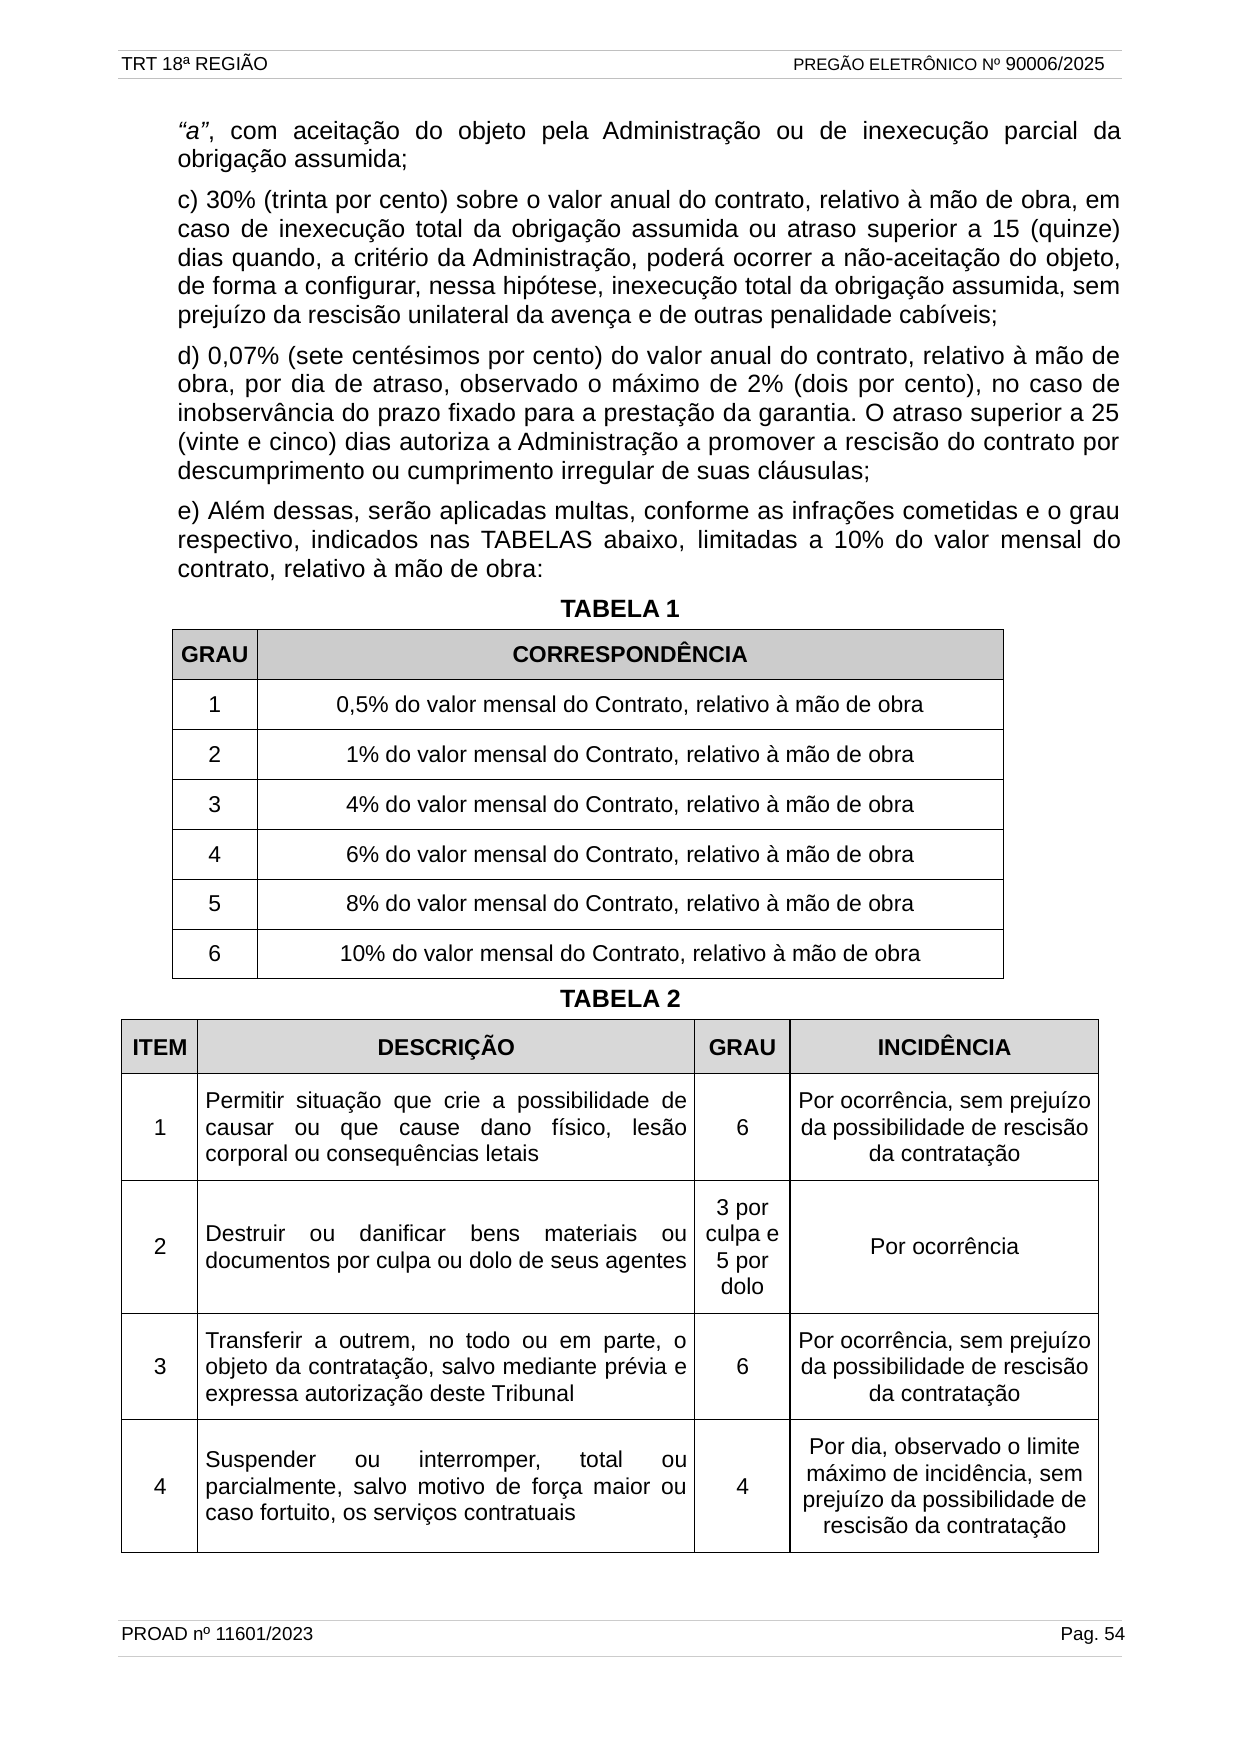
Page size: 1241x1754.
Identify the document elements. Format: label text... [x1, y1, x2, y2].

table_header ITEM [122, 1020, 197, 1073]
table_cell 2 [173, 730, 257, 779]
table_cell Por ocorrência, sem prejuízo da possibilidade de rescisão da contratação [791, 1074, 1098, 1179]
table_cell 1 [173, 680, 257, 729]
table_header GRAU [173, 630, 257, 679]
table_cell 3 [122, 1314, 197, 1419]
table_cell Por ocorrência [791, 1181, 1098, 1312]
table_header INCIDÊNCIA [791, 1020, 1098, 1073]
table_header GRAU [695, 1020, 789, 1073]
text c) 30% (trinta por cento) sobre o valor anual do contrato, relativo à mão de obra, em caso de inexecução total da obrigação assumida ou atraso superior a 15 (quinze) dias quando, a critério da Administração, poderá ocorrer a não-aceitação do objeto, de forma a configurar, nessa hipótese, inexecução total da obrigação assumida, sem prejuízo da rescisão unilateral da avença e de outras penalidade cabíveis; [177, 185, 1122, 329]
table_cell Por ocorrência, sem prejuízo da possibilidade de rescisão da contratação [791, 1314, 1098, 1419]
table_cell 4 [173, 830, 257, 878]
table_cell Transferir a outrem, no todo ou em parte, o objeto da contratação, salvo mediante prévia e expressa autorização deste Tribunal [198, 1314, 694, 1419]
text “a”, com aceitação do objeto pela Administração ou de inexecução parcial da obrigação assumida; [177, 116, 1122, 173]
table_cell 8% do valor mensal do Contrato, relativo à mão de obra [258, 880, 1003, 928]
table_cell 1% do valor mensal do Contrato, relativo à mão de obra [258, 730, 1003, 779]
table_cell 6% do valor mensal do Contrato, relativo à mão de obra [258, 830, 1003, 878]
table_cell 6 [173, 930, 257, 978]
table_cell 1 [122, 1074, 197, 1179]
table_cell Suspender ou interromper, total ou parcialmente, salvo motivo de força maior ou caso fortuito, os serviços contratuais [198, 1420, 694, 1552]
text TABELA 1 [118, 594, 1122, 623]
table_cell Destruir ou danificar bens materiais ou documentos por culpa ou dolo de seus agentes [198, 1181, 694, 1312]
table_cell 4% do valor mensal do Contrato, relativo à mão de obra [258, 780, 1003, 829]
table_header DESCRIÇÃO [198, 1020, 694, 1073]
table_cell Por dia, observado o limite máximo de incidência, sem prejuízo da possibilidade de rescisão da contratação [791, 1420, 1098, 1552]
table_cell 3 por culpa e 5 por dolo [695, 1181, 789, 1312]
table_cell 0,5% do valor mensal do Contrato, relativo à mão de obra [258, 680, 1003, 729]
text d) 0,07% (sete centésimos por cento) do valor anual do contrato, relativo à mão de obra, por dia de atraso, observado o máximo de 2% (dois por cento), no caso de inobservância do prazo fixado para a prestação da garantia. O atraso superior a 25 (vinte e cinco) dias autoriza a Administração a promover a rescisão do contrato por descumprimento ou cumprimento irregular de suas cláusulas; [177, 341, 1122, 484]
table_cell 6 [695, 1074, 789, 1179]
table_cell 2 [122, 1181, 197, 1312]
table_header CORRESPONDÊNCIA [258, 630, 1003, 679]
table_cell 3 [173, 780, 257, 829]
text e) Além dessas, serão aplicadas multas, conforme as infrações cometidas e o grau respectivo, indicados nas TABELAS abaixo, limitadas a 10% do valor mensal do contrato, relativo à mão de obra: [177, 496, 1122, 582]
table_cell 10% do valor mensal do Contrato, relativo à mão de obra [258, 930, 1003, 978]
table_cell 4 [122, 1420, 197, 1552]
text TABELA 2 [118, 984, 1122, 1013]
table_cell 6 [695, 1314, 789, 1419]
table_cell Permitir situação que crie a possibilidade de causar ou que cause dano físico, lesão corporal ou consequências letais [198, 1074, 694, 1179]
table_cell 4 [695, 1420, 789, 1552]
table_cell 5 [173, 880, 257, 928]
